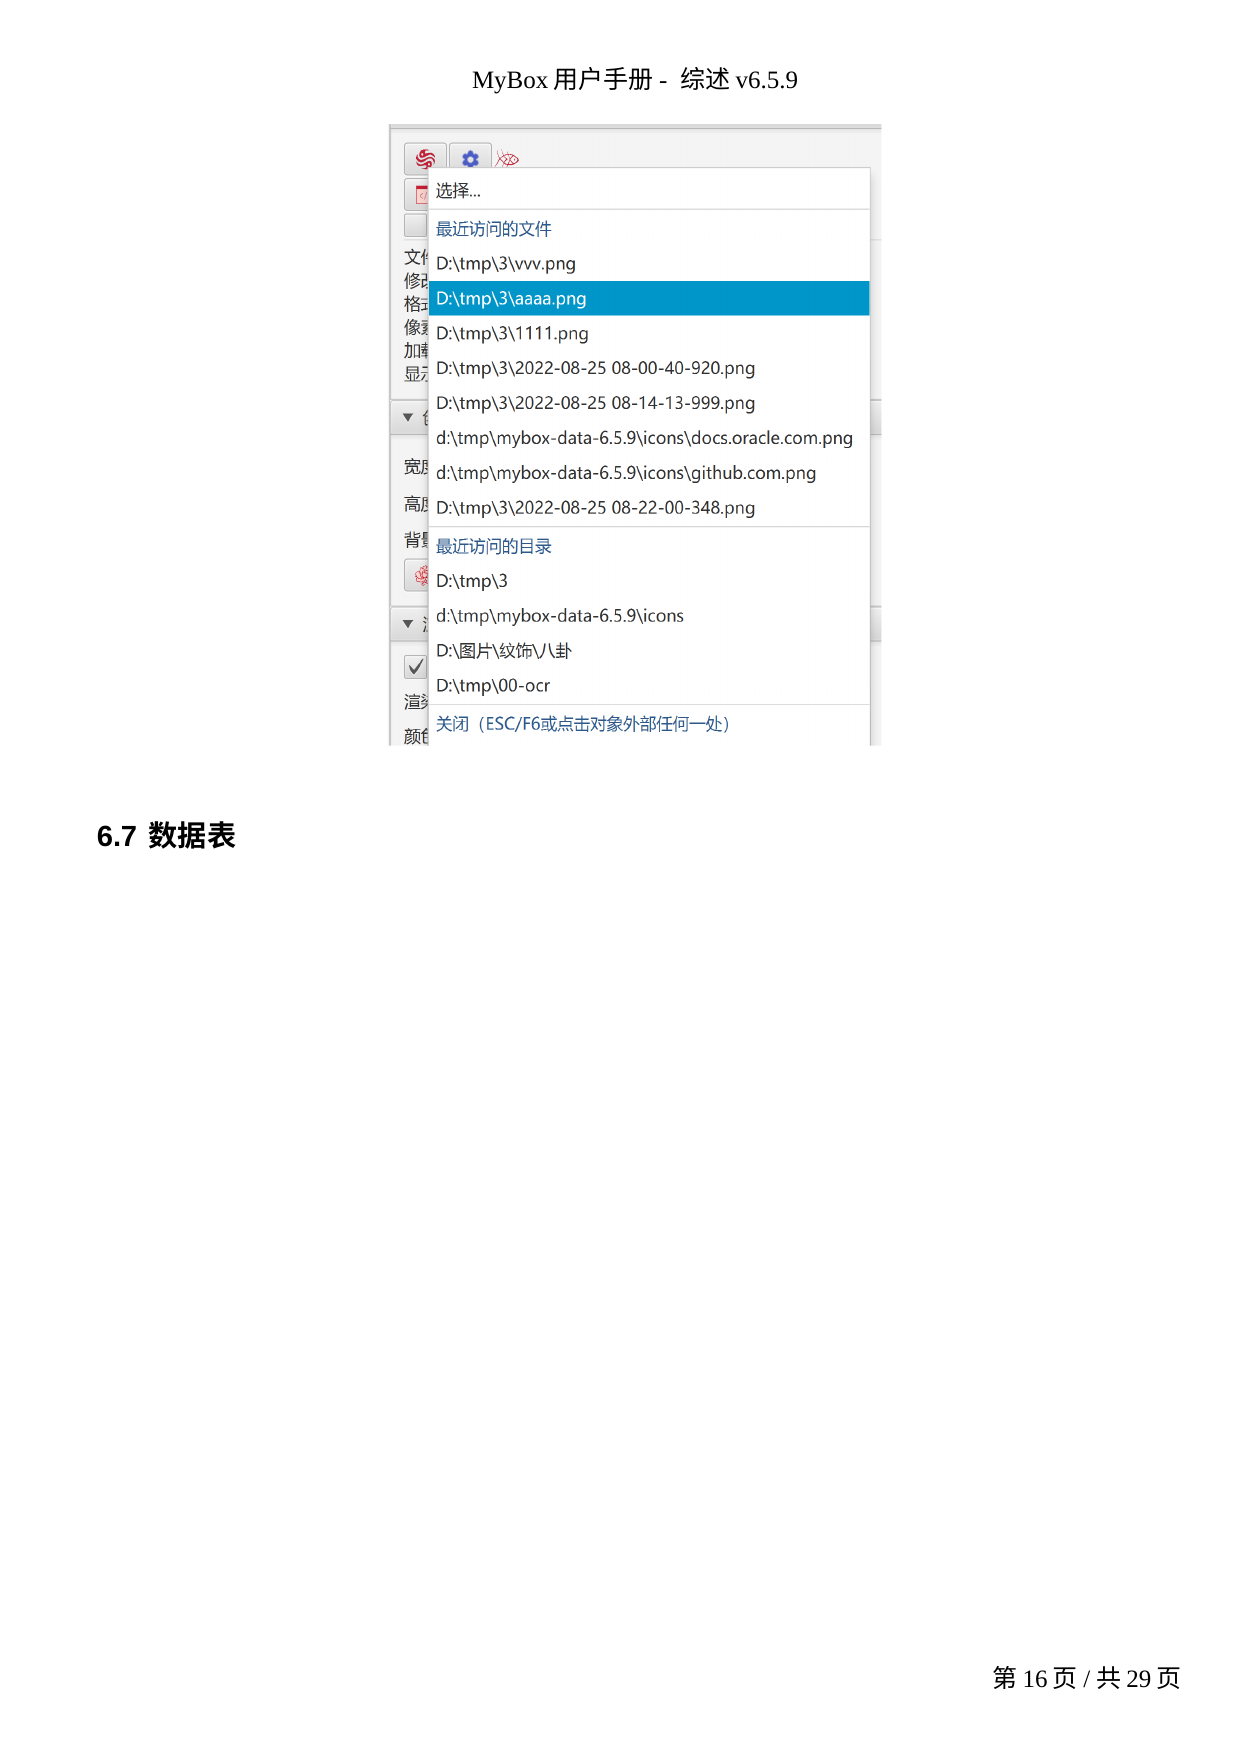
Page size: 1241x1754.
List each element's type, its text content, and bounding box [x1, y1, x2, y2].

subtitle 数据表 [88, 812, 1181, 854]
picture [387, 124, 882, 746]
